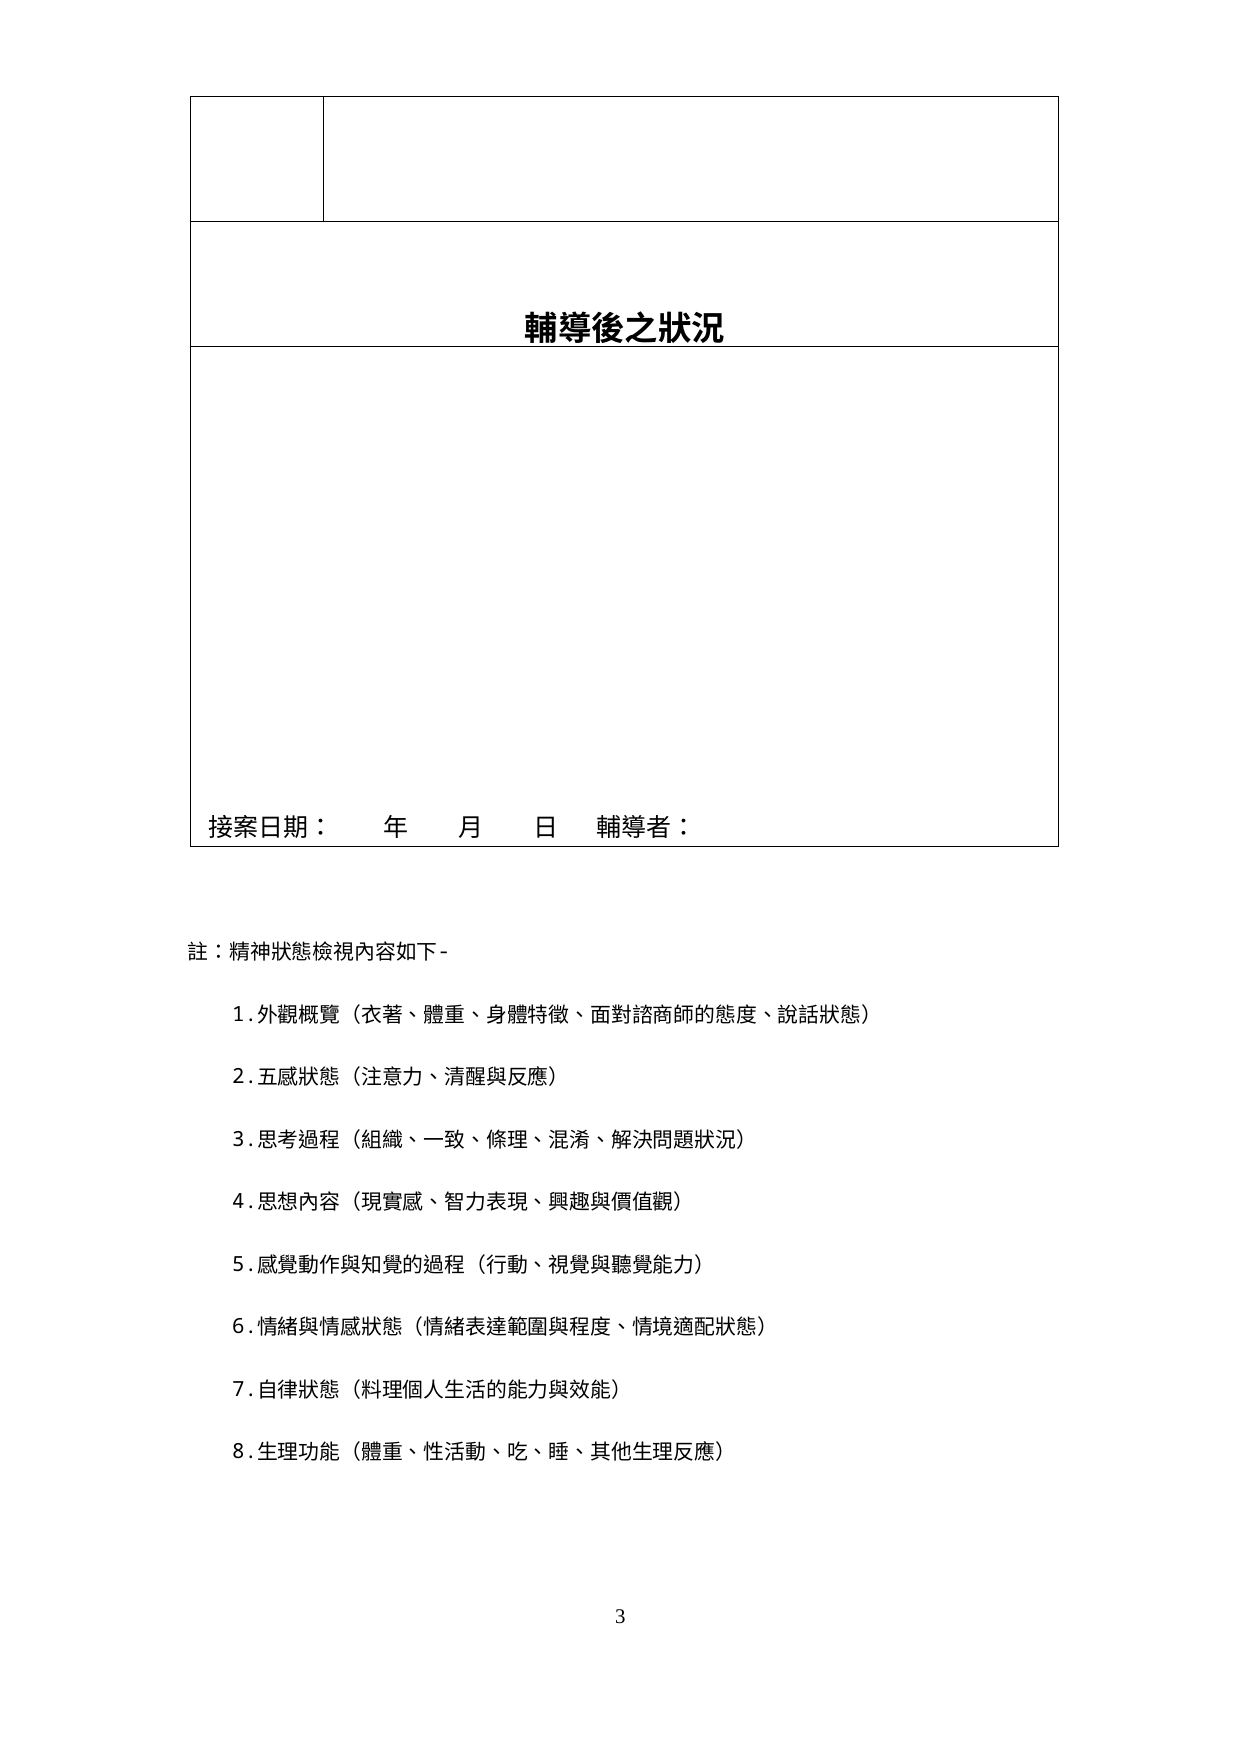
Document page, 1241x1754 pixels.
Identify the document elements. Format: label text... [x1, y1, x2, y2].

text 3.思考過程（組織、一致、條理、混淆、解決問題狀況） [232, 1096, 1053, 1159]
text 6.情緒與情感狀態（情緒表達範圍與程度、情境適配狀態） [232, 1284, 1053, 1346]
text 4.思想內容（現實感、智力表現、興趣與價值觀） [232, 1159, 1053, 1221]
text 8.生理功能（體重、性活動、吃、睡、其他生理反應） [232, 1409, 1053, 1471]
text 5.感覺動作與知覺的過程（行動、視覺與聽覺能力） [232, 1221, 1053, 1284]
text 1.外觀概覽（衣著、體重、身體特徵、面對諮商師的態度、說話狀態） [232, 971, 1053, 1034]
text 7.自律狀態（料理個人生活的能力與效能） [232, 1346, 1053, 1409]
table_cell [324, 97, 1058, 221]
table_cell 輔導後之狀況 [191, 222, 1058, 346]
text 2.五感狀態（注意力、清醒與反應） [232, 1034, 1053, 1096]
text 註：精神狀態檢視內容如下- [187, 909, 1053, 971]
table_cell [191, 97, 323, 221]
table_cell 接案日期： 年 月 日 輔導者： [191, 347, 1058, 846]
